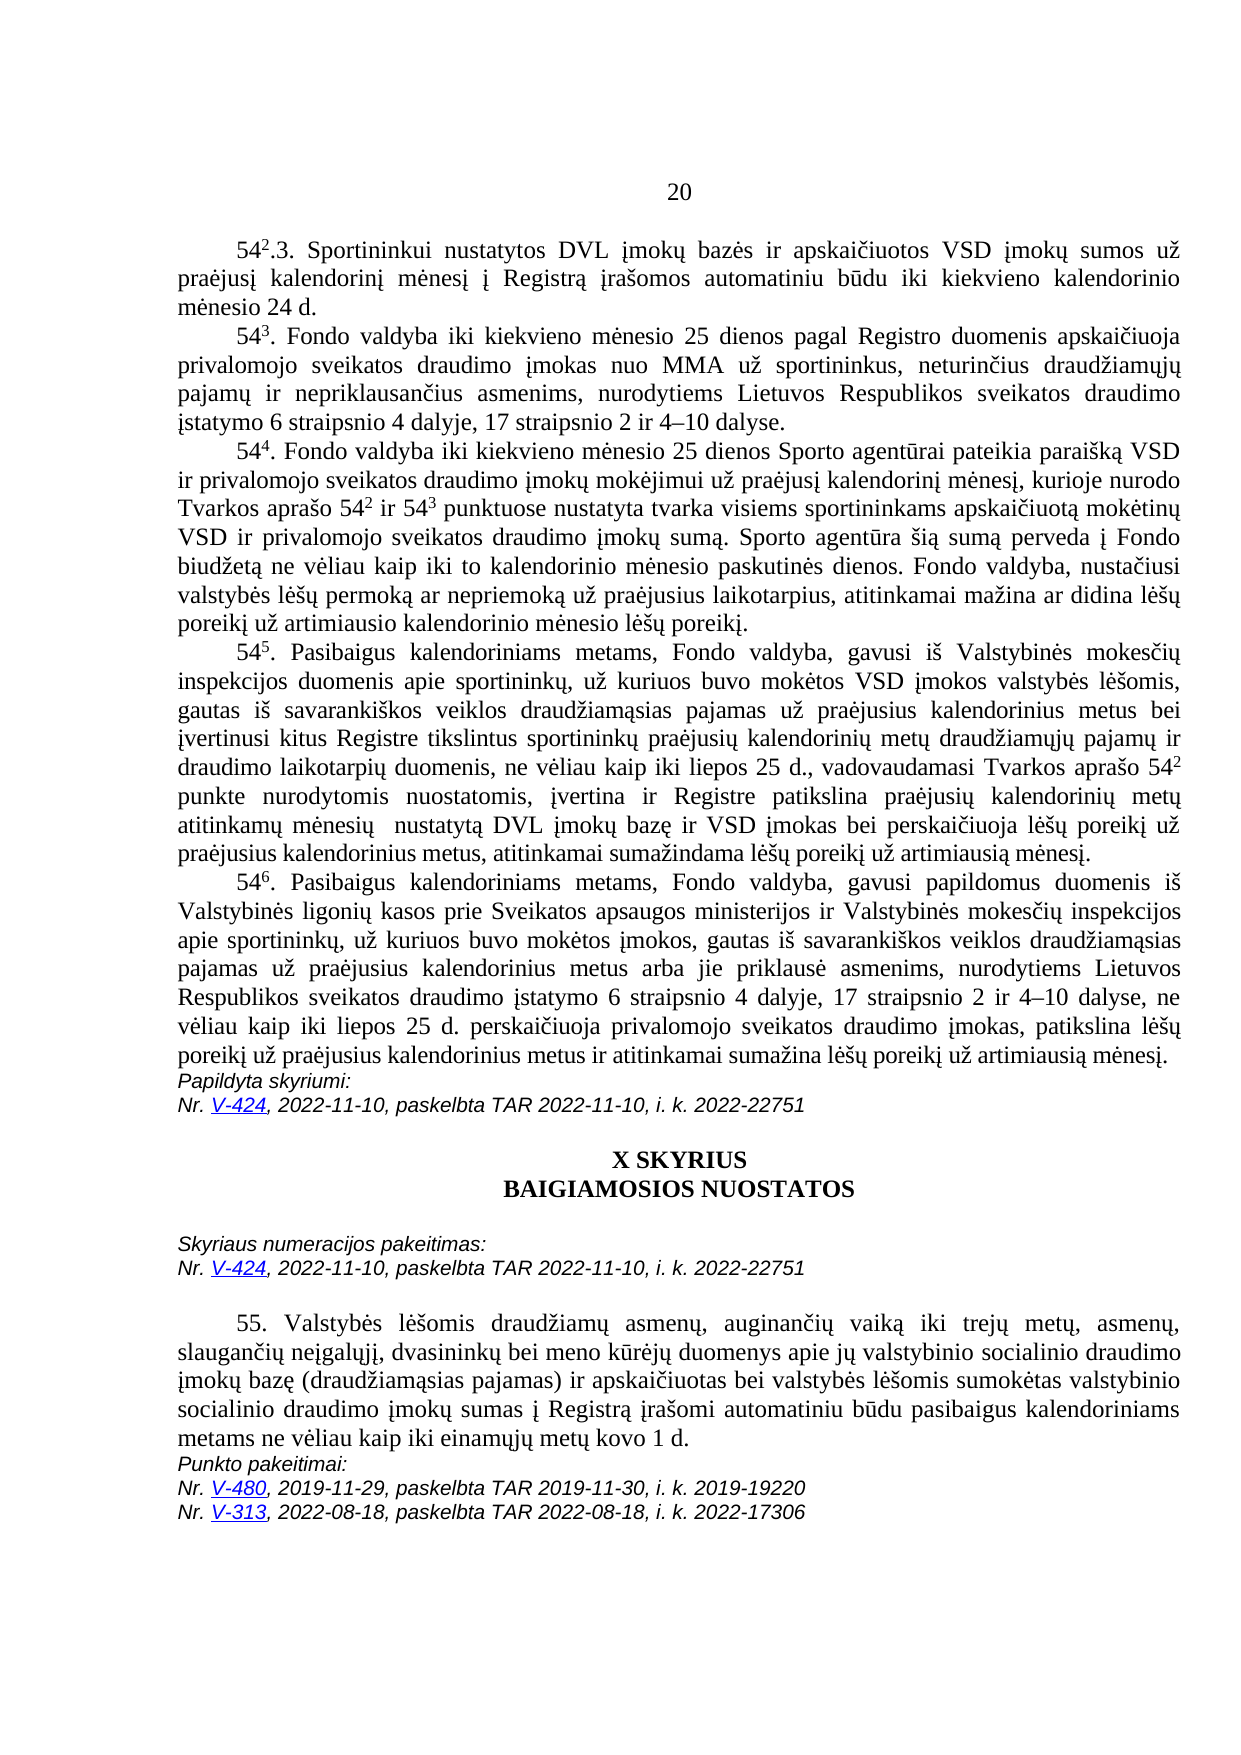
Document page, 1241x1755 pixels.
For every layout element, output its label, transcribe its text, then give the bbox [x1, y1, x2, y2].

text Nr. V-424, 2022-11-10, paskelbta TAR 2022-11-10, i. k. 2022-22751 [177, 1092, 1181, 1116]
text BAIGIAMOSIOS NUOSTATOS [177, 1174, 1181, 1203]
text 542.3. Sportininkui nustatytos DVL įmokų bazės ir apskaičiuotos VSD įmokų sumos už praėjusį kalendorinį mėnesį į Registrą įrašomos automatiniu būdu iki kiekvieno kalendorinio mėnesio 24 d. [177, 235, 1181, 321]
text 55. Valstybės lėšomis draudžiamų asmenų, auginančių vaiką iki trejų metų, asmenų, slaugančių neįgalųjį, dvasininkų bei meno kūrėjų duomenys apie jų valstybinio socialinio draudimo įmokų bazę (draudžiamąsias pajamas) ir apskaičiuotas bei valstybės lėšomis sumokėtas valstybinio socialinio draudimo įmokų sumas į Registrą įrašomi automatiniu būdu pasibaigus kalendoriniams metams ne vėliau kaip iki einamųjų metų kovo 1 d. [177, 1308, 1181, 1452]
text 546. Pasibaigus kalendoriniams metams, Fondo valdyba, gavusi papildomus duomenis iš Valstybinės ligonių kasos prie Sveikatos apsaugos ministerijos ir Valstybinės mokesčių inspekcijos apie sportininkų, už kuriuos buvo mokėtos įmokos, gautas iš savarankiškos veiklos draudžiamąsias pajamas už praėjusius kalendorinius metus arba jie priklausė asmenims, nurodytiems Lietuvos Respublikos sveikatos draudimo įstatymo 6 straipsnio 4 dalyje, 17 straipsnio 2 ir 4–10 dalyse, ne vėliau kaip iki liepos 25 d. perskaičiuoja privalomojo sveikatos draudimo įmokas, patikslina lėšų poreikį už praėjusius kalendorinius metus ir atitinkamai sumažina lėšų poreikį už artimiausią mėnesį. [177, 867, 1181, 1068]
text Nr. V-480, 2019-11-29, paskelbta TAR 2019-11-30, i. k. 2019-19220 [177, 1476, 1181, 1500]
text Skyriaus numeracijos pakeitimas: [177, 1231, 1181, 1255]
text 545. Pasibaigus kalendoriniams metams, Fondo valdyba, gavusi iš Valstybinės mokesčių inspekcijos duomenis apie sportininkų, už kuriuos buvo mokėtos VSD įmokos valstybės lėšomis, gautas iš savarankiškos veiklos draudžiamąsias pajamas už praėjusius kalendorinius metus bei įvertinusi kitus Registre tikslintus sportininkų praėjusių kalendorinių metų draudžiamųjų pajamų ir draudimo laikotarpių duomenis, ne vėliau kaip iki liepos 25 d., vadovaudamasi Tvarkos aprašo 542 punkte nurodytomis nuostatomis, įvertina ir Registre patikslina praėjusių kalendorinių metų atitinkamų mėnesių nustatytą DVL įmokų bazę ir VSD įmokas bei perskaičiuoja lėšų poreikį už praėjusius kalendorinius metus, atitinkamai sumažindama lėšų poreikį už artimiausią mėnesį. [177, 637, 1181, 867]
text Papildyta skyriumi: [177, 1068, 1181, 1092]
text Nr. V-313, 2022-08-18, paskelbta TAR 2022-08-18, i. k. 2022-17306 [177, 1500, 1181, 1524]
text 543. Fondo valdyba iki kiekvieno mėnesio 25 dienos pagal Registro duomenis apskaičiuoja privalomojo sveikatos draudimo įmokas nuo MMA už sportininkus, neturinčius draudžiamųjų pajamų ir nepriklausančius asmenims, nurodytiems Lietuvos Respublikos sveikatos draudimo įstatymo 6 straipsnio 4 dalyje, 17 straipsnio 2 ir 4–10 dalyse. [177, 321, 1181, 436]
text Punkto pakeitimai: [177, 1452, 1181, 1476]
text X SKYRIUS [177, 1145, 1181, 1174]
text 544. Fondo valdyba iki kiekvieno mėnesio 25 dienos Sporto agentūrai pateikia paraišką VSD ir privalomojo sveikatos draudimo įmokų mokėjimui už praėjusį kalendorinį mėnesį, kurioje nurodo Tvarkos aprašo 542 ir 543 punktuose nustatyta tvarka visiems sportininkams apskaičiuotą mokėtinų VSD ir privalomojo sveikatos draudimo įmokų sumą. Sporto agentūra šią sumą perveda į Fondo biudžetą ne vėliau kaip iki to kalendorinio mėnesio paskutinės dienos. Fondo valdyba, nustačiusi valstybės lėšų permoką ar nepriemoką už praėjusius laikotarpius, atitinkamai mažina ar didina lėšų poreikį už artimiausio kalendorinio mėnesio lėšų poreikį. [177, 436, 1181, 637]
text Nr. V-424, 2022-11-10, paskelbta TAR 2022-11-10, i. k. 2022-22751 [177, 1255, 1181, 1279]
